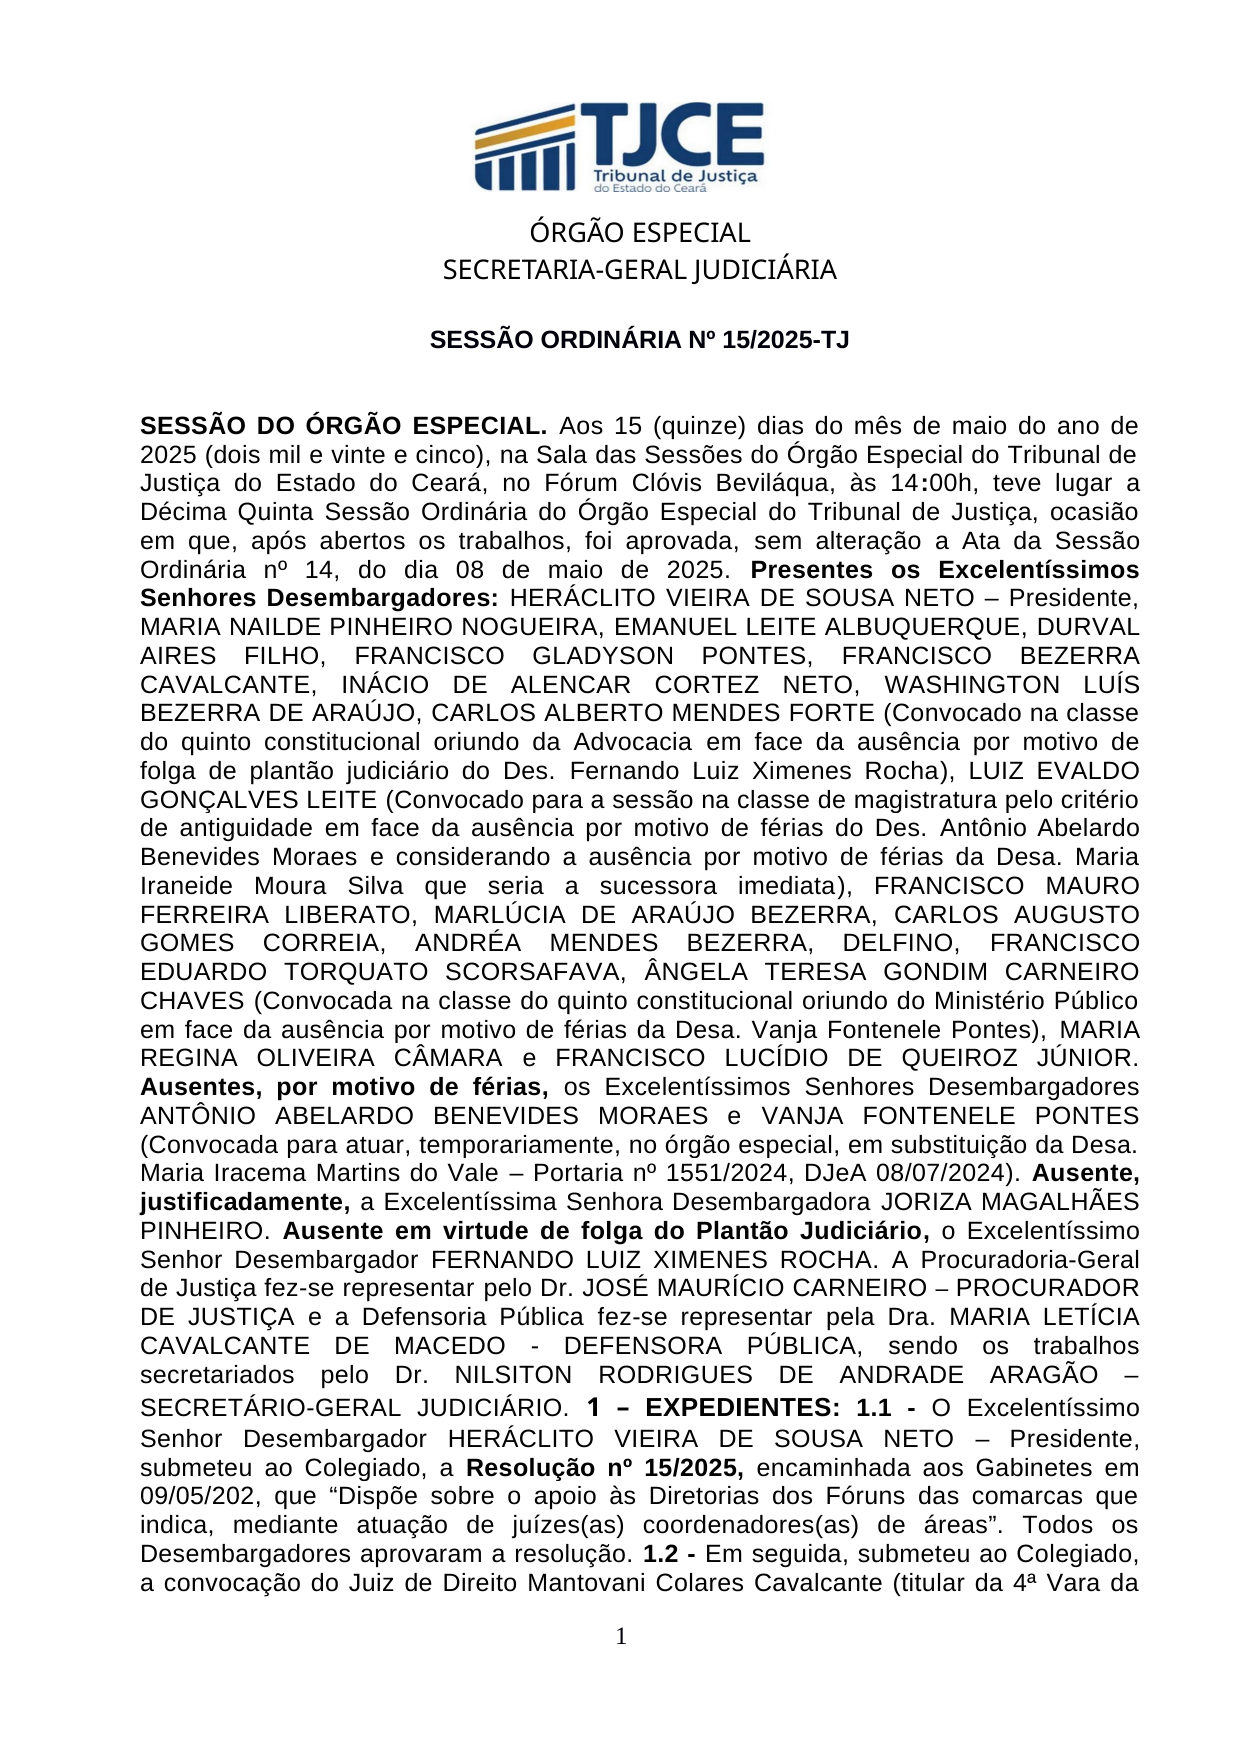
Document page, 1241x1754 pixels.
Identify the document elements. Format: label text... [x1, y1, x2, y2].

picture [465, 102, 774, 192]
text SESSÃO DO ÓRGÃO ESPECIAL. Aos 15 (quinze) dias do mês de maio do ano de 2025 (dois mil e vinte e cinco), na Sala das Sessões do Órgão Especial do Tribunal de Justiça do Estado do Ceará, no Fórum Clóvis Beviláqua, às 14:00h, teve lugar a Décima Quinta Sessão Ordinária do Órgão Especial do Tribunal de Justiça, ocasião em que, após abertos os trabalhos, foi aprovada, sem alteração a Ata da Sessão Ordinária nº 14, do dia 08 de maio de 2025. Presentes os Excelentíssimos Senhores Desembargadores: HERÁCLITO VIEIRA DE SOUSA NETO – Presidente, MARIA NAILDE PINHEIRO NOGUEIRA, EMANUEL LEITE ALBUQUERQUE, DURVAL AIRES FILHO, FRANCISCO GLADYSON PONTES, FRANCISCO BEZERRA CAVALCANTE, INÁCIO DE ALENCAR CORTEZ NETO, WASHINGTON LUÍS BEZERRA DE ARAÚJO, CARLOS ALBERTO MENDES FORTE (Convocado na classe do quinto constitucional oriundo da Advocacia em face da ausência por motivo de folga de plantão judiciário do Des. Fernando Luiz Ximenes Rocha), LUIZ EVALDO GONÇALVES LEITE (Convocado para a sessão na classe de magistratura pelo critério de antiguidade em face da ausência por motivo de férias do Des. Antônio Abelardo Benevides Moraes e considerando a ausência por motivo de férias da Desa. Maria Iraneide Moura Silva que seria a sucessora imediata), FRANCISCO MAURO FERREIRA LIBERATO, MARLÚCIA DE ARAÚJO BEZERRA, CARLOS AUGUSTO GOMES CORREIA, ANDRÉA MENDES BEZERRA, DELFINO, FRANCISCO EDUARDO TORQUATO SCORSAFAVA, ÂNGELA TERESA GONDIM CARNEIRO CHAVES (Convocada na classe do quinto constitucional oriundo do Ministério Público em face da ausência por motivo de férias da Desa. Vanja Fontenele Pontes), MARIA REGINA OLIVEIRA CÂMARA e FRANCISCO LUCÍDIO DE QUEIROZ JÚNIOR. Ausentes, por motivo de férias, os Excelentíssimos Senhores Desembargadores ANTÔNIO ABELARDO BENEVIDES MORAES e VANJA FONTENELE PONTES (Convocada para atuar, temporariamente, no órgão especial, em substituição da Desa. Maria Iracema Martins do Vale – Portaria nº 1551/2024, DJeA 08/07/2024). Ausente, justificadamente, a Excelentíssima Senhora Desembargadora JORIZA MAGALHÃES PINHEIRO. Ausente em virtude de folga do Plantão Judiciário, o Excelentíssimo Senhor Desembargador FERNANDO LUIZ XIMENES ROCHA. A Procuradoria-Geral de Justiça fez-se representar pelo Dr. JOSÉ MAURÍCIO CARNEIRO – PROCURADOR DE JUSTIÇA e a Defensoria Pública fez-se representar pela Dra. MARIA LETÍCIA CAVALCANTE DE MACEDO - DEFENSORA PÚBLICA, sendo os trabalhos secretariados pelo Dr. NILSITON RODRIGUES DE ANDRADE ARAGÃO – SECRETÁRIO-GERAL JUDICIÁRIO. 1 – EXPEDIENTES: 1.1 - O Excelentíssimo Senhor Desembargador HERÁCLITO VIEIRA DE SOUSA NETO – Presidente, submeteu ao Colegiado, a Resolução nº 15/2025, encaminhada aos Gabinetes em 09/05/202, que “Dispõe sobre o apoio às Diretorias dos Fóruns das comarcas que indica, mediante atuação de juízes(as) coordenadores(as) de áreas”. Todos os Desembargadores aprovaram a resolução. 1.2 - Em seguida, submeteu ao Colegiado, a convocação do Juiz de Direito Mantovani Colares Cavalcante (titular da 4ª Vara da [140, 411, 1140, 1596]
text SESSÃO ORDINÁRIA Nº 15/2025-TJ [140, 324, 1140, 353]
text ÓRGÃO ESPECIAL [140, 214, 1140, 251]
text SECRETARIA-GERAL JUDICIÁRIA [140, 251, 1140, 288]
